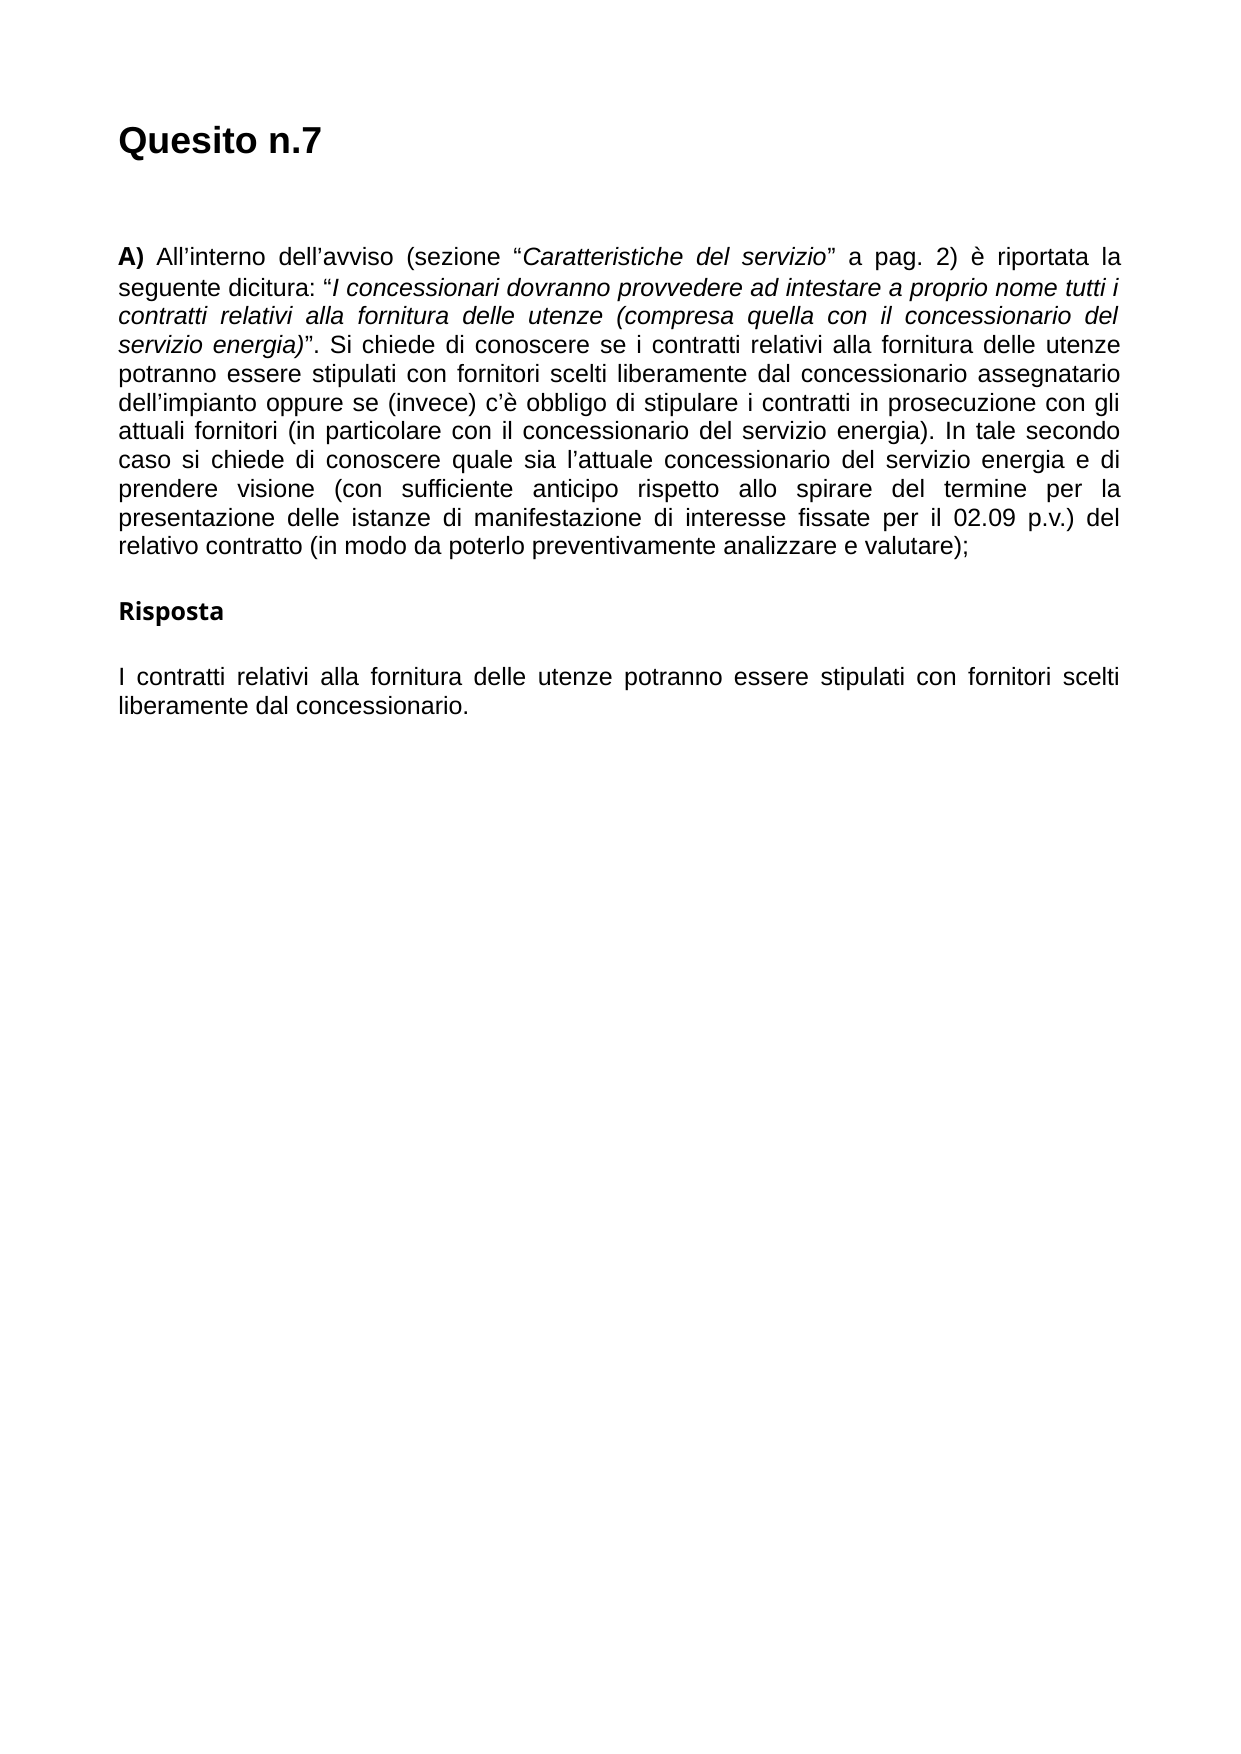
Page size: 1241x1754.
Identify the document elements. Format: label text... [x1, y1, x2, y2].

text I contratti relativi alla fornitura delle utenze potranno essere stipulati con fornitori scelti liberamente dal concessionario. [118, 662, 1122, 720]
text Quesito n.7 [118, 118, 1122, 161]
text A) All’interno dell’avviso (sezione “Caratteristiche del servizio” a pag. 2) è riportata la seguente dicitura: “I concessionari dovranno provvedere ad intestare a proprio nome tutti i contratti relativi alla fornitura delle utenze (compresa quella con il concessionario del servizio energia)”. Si chiede di conoscere se i contratti relativi alla fornitura delle utenze potranno essere stipulati con fornitori scelti liberamente dal concessionario assegnatario dell’impianto oppure se (invece) c’è obbligo di stipulare i contratti in prosecuzione con gli attuali fornitori (in particolare con il concessionario del servizio energia). In tale secondo caso si chiede di conoscere quale sia l’attuale concessionario del servizio energia e di prendere visione (con sufficiente anticipo rispetto allo spirare del termine per la presentazione delle istanze di manifestazione di interesse fissate per il 02.09 p.v.) del relativo contratto (in modo da poterlo preventivamente analizzare e valutare); [118, 238, 1122, 560]
text Risposta [118, 594, 1122, 628]
